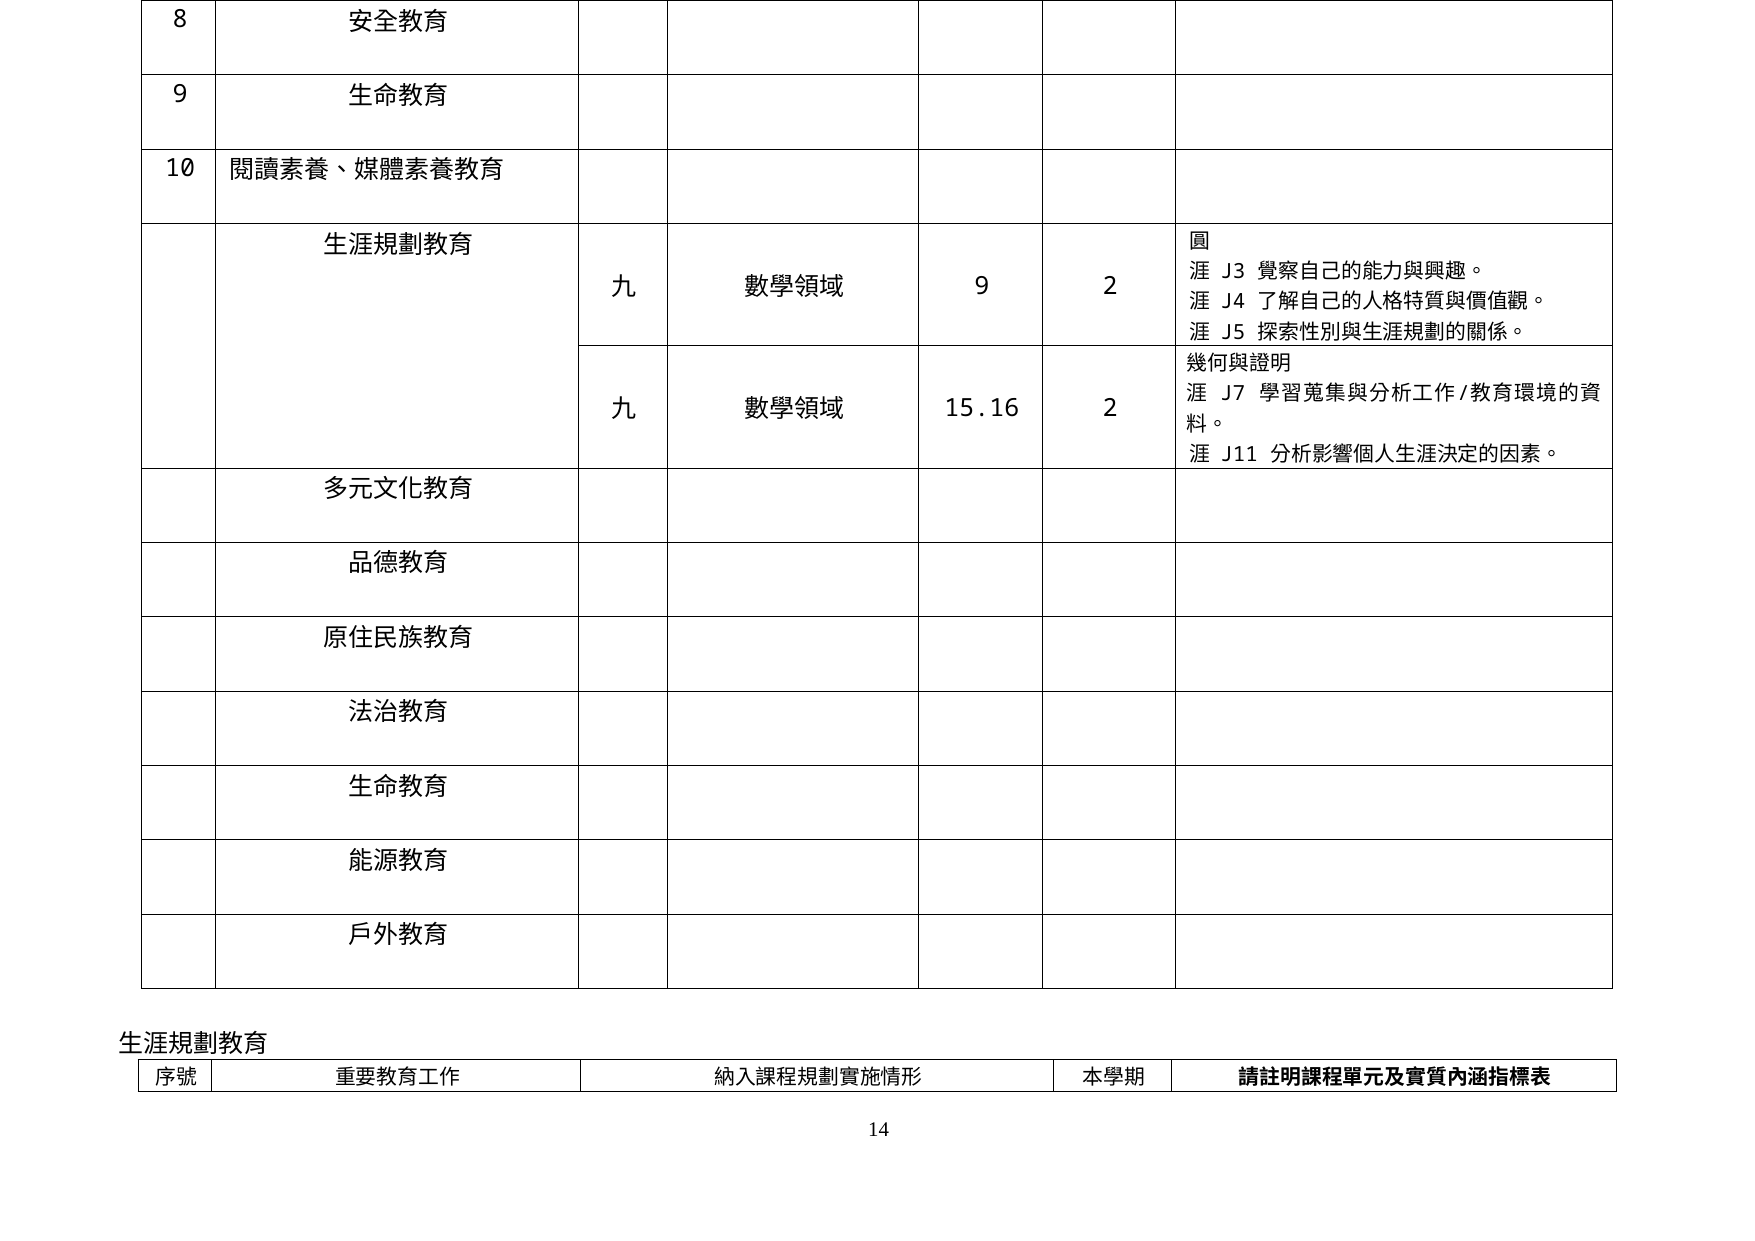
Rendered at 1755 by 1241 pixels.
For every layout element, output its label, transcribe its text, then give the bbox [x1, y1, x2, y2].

text 生涯規劃教育 [118, 989, 1636, 1059]
table_cell 10 [142, 150, 215, 223]
table_cell 2 [1043, 224, 1175, 345]
table_cell [919, 617, 1042, 691]
table_cell [1043, 766, 1175, 839]
table_cell [919, 543, 1042, 616]
table_cell 能源教育 [216, 840, 578, 914]
table_cell [668, 617, 918, 691]
table_cell 數學領域 [668, 346, 918, 467]
table_cell 生命教育 [216, 75, 578, 149]
table_cell [919, 150, 1042, 223]
table_cell [919, 915, 1042, 988]
table_cell 圓 涯 J3 覺察自己的能力與興趣。 涯 J4 了解自己的人格特質與價值觀。 涯 J5 探索性別與生涯規劃的關係。 [1176, 224, 1612, 345]
table_cell [1043, 75, 1175, 149]
table_cell 閱讀素養、媒體素養教育 [216, 150, 578, 223]
table_cell 戶外教育 [216, 915, 578, 988]
table_cell [668, 543, 918, 616]
table_cell 安全教育 [216, 1, 578, 74]
table_cell [142, 915, 215, 988]
table_cell [1176, 543, 1612, 616]
table_cell [919, 469, 1042, 542]
table_cell [579, 469, 667, 542]
table_cell [1176, 75, 1612, 149]
table_cell [668, 840, 918, 914]
table_cell [1043, 915, 1175, 988]
table_cell [142, 543, 215, 616]
table_cell 9 [142, 75, 215, 149]
table_cell [1176, 766, 1612, 839]
table_cell [668, 75, 918, 149]
table_header 本學期 [1054, 1060, 1171, 1091]
table_cell [1043, 840, 1175, 914]
table_cell [1043, 543, 1175, 616]
table_cell [1043, 150, 1175, 223]
table_cell 九 [579, 346, 667, 467]
table_cell 多元文化教育 [216, 469, 578, 542]
table_cell [579, 1, 667, 74]
table_cell 9 [919, 224, 1042, 345]
table_cell [668, 692, 918, 765]
table_cell [919, 75, 1042, 149]
table_cell 8 [142, 1, 215, 74]
table_cell [668, 915, 918, 988]
table_cell [919, 840, 1042, 914]
table_cell [1043, 469, 1175, 542]
table_cell [1176, 150, 1612, 223]
table_cell [142, 224, 215, 467]
table_cell 品德教育 [216, 543, 578, 616]
table_cell [1176, 915, 1612, 988]
table_cell [142, 469, 215, 542]
table_cell [919, 766, 1042, 839]
table_cell 原住民族教育 [216, 617, 578, 691]
table_cell 15.16 [919, 346, 1042, 467]
table_cell [919, 692, 1042, 765]
table_header 納入課程規劃實施情形 [581, 1060, 1053, 1091]
table_header 序號 [139, 1060, 211, 1091]
table_cell [579, 840, 667, 914]
table_cell [668, 469, 918, 542]
table_cell [579, 150, 667, 223]
table_cell 法治教育 [216, 692, 578, 765]
table_cell [1043, 617, 1175, 691]
table_header 重要教育工作 [212, 1060, 580, 1091]
table_cell [579, 915, 667, 988]
table_cell [579, 543, 667, 616]
table_cell [142, 840, 215, 914]
table_cell [668, 150, 918, 223]
table_cell 生涯規劃教育 [216, 224, 578, 467]
table_cell 生命教育 [216, 766, 578, 839]
table_cell [1043, 1, 1175, 74]
table_cell [1176, 617, 1612, 691]
table_cell [668, 1, 918, 74]
table_cell 九 [579, 224, 667, 345]
table_header 請註明課程單元及實質內涵指標表 [1172, 1060, 1616, 1091]
table_cell 2 [1043, 346, 1175, 467]
table_cell [142, 766, 215, 839]
table_cell [668, 766, 918, 839]
table_cell 數學領域 [668, 224, 918, 345]
table_cell [579, 692, 667, 765]
table_cell [579, 75, 667, 149]
table_cell [1176, 469, 1612, 542]
table_cell 幾何與證明 涯 J7 學習蒐集與分析工作/教育環境的資料。 涯 J11 分析影響個人生涯決定的因素。 [1176, 346, 1612, 467]
table_cell [919, 1, 1042, 74]
table_cell [142, 617, 215, 691]
table_cell [579, 766, 667, 839]
table_cell [1176, 1, 1612, 74]
table_cell [142, 692, 215, 765]
table_cell [579, 617, 667, 691]
table_cell [1176, 840, 1612, 914]
table_cell [1043, 692, 1175, 765]
table_cell [1176, 692, 1612, 765]
